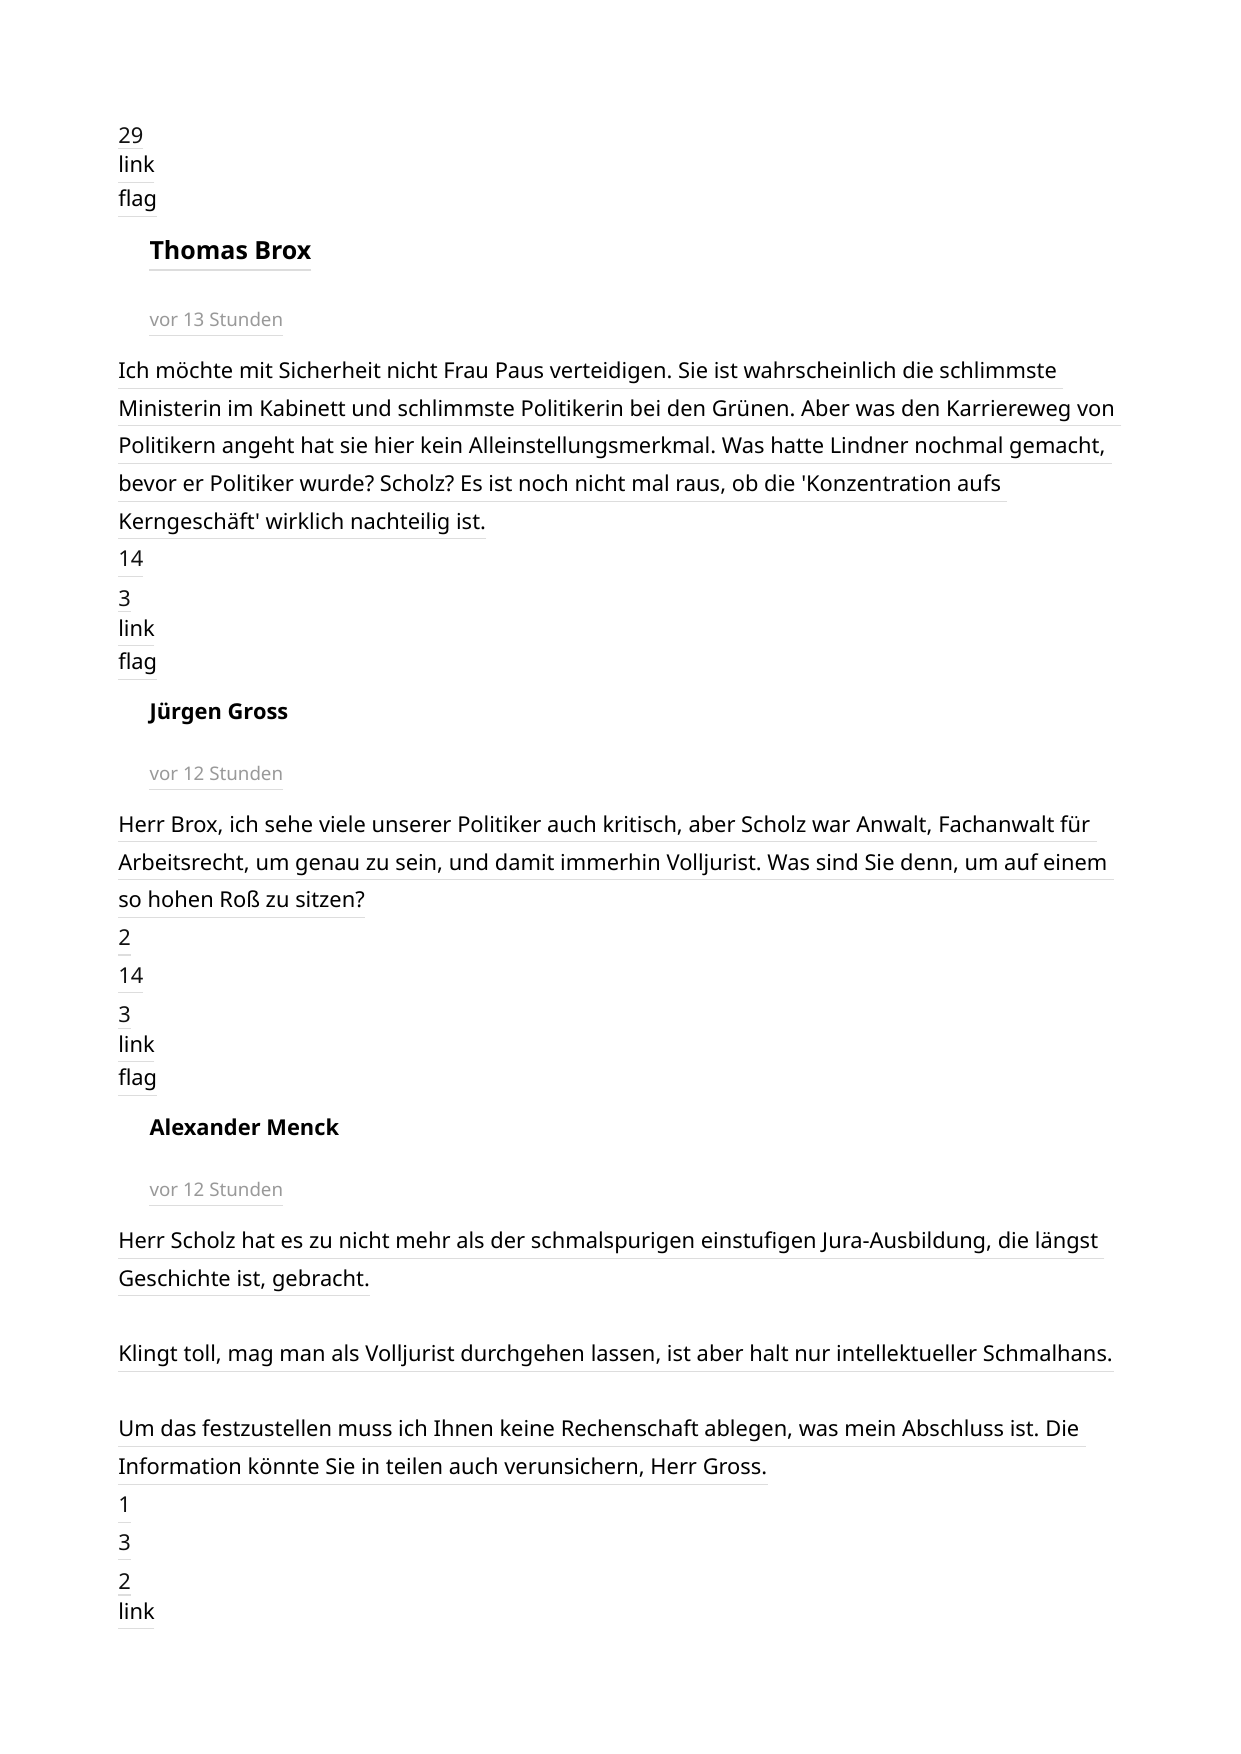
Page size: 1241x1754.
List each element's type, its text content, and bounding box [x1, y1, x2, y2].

text 3 [118, 997, 1122, 1029]
text 14 [118, 543, 1122, 577]
text 1 [118, 1489, 1122, 1523]
text link [118, 1029, 1122, 1062]
text 29 [118, 118, 1122, 149]
text flag [118, 183, 1122, 217]
text Politikern angeht hat sie hier kein Alleinstellungsmerkmal. Was hatte Lindner nochmal gemacht, bevor er Politiker wurde? Scholz? Es ist noch nicht mal raus, ob die 'Konzentration aufs Kerngeschäft' wirklich nachteilig ist. [118, 426, 1122, 539]
text flag [118, 1062, 1122, 1096]
text flag [118, 646, 1122, 680]
text vor 13 Stunden [149, 306, 1117, 336]
text vor 12 Stunden [149, 1176, 1117, 1206]
text link [118, 149, 1122, 183]
text vor 12 Stunden [149, 760, 1117, 790]
text Alexander Menck [149, 1112, 1122, 1142]
text Ich möchte mit Sicherheit nicht Frau Paus verteidigen. Sie ist wahrscheinlich die schlimmste Ministerin im Kabinett und schlimmste Politikerin bei den Grünen. Aber was den Karriereweg von [118, 355, 1122, 425]
text 14 [118, 959, 1122, 993]
text link [118, 1596, 1122, 1629]
text Thomas Brox [149, 233, 1122, 271]
text 2 [118, 1564, 1122, 1596]
text Herr Scholz hat es zu nicht mehr als der schmalspurigen einstufigen Jura-Ausbildung, die längst Geschichte ist, gebracht. Klingt toll, mag man als Volljurist durchgehen lassen, ist aber halt nur intellektueller Schmalhans. Um das festzustellen muss ich Ihnen keine Rechenschaft ablegen, was mein Abschluss ist. Die Information könnte Sie in teilen auch verunsichern, Herr Gross. [118, 1225, 1122, 1485]
text 3 [118, 1527, 1122, 1560]
text Jürgen Gross [149, 696, 1122, 725]
text 2 [118, 922, 1122, 956]
text Herr Brox, ich sehe viele unserer Politiker auch kritisch, aber Scholz war Anwalt, Fachanwalt für Arbeitsrecht, um genau zu sein, und damit immerhin Volljurist. Was sind Sie denn, um auf einem so hohen Roß zu sitzen? [118, 809, 1122, 918]
text link [118, 612, 1122, 646]
text 3 [118, 581, 1122, 612]
